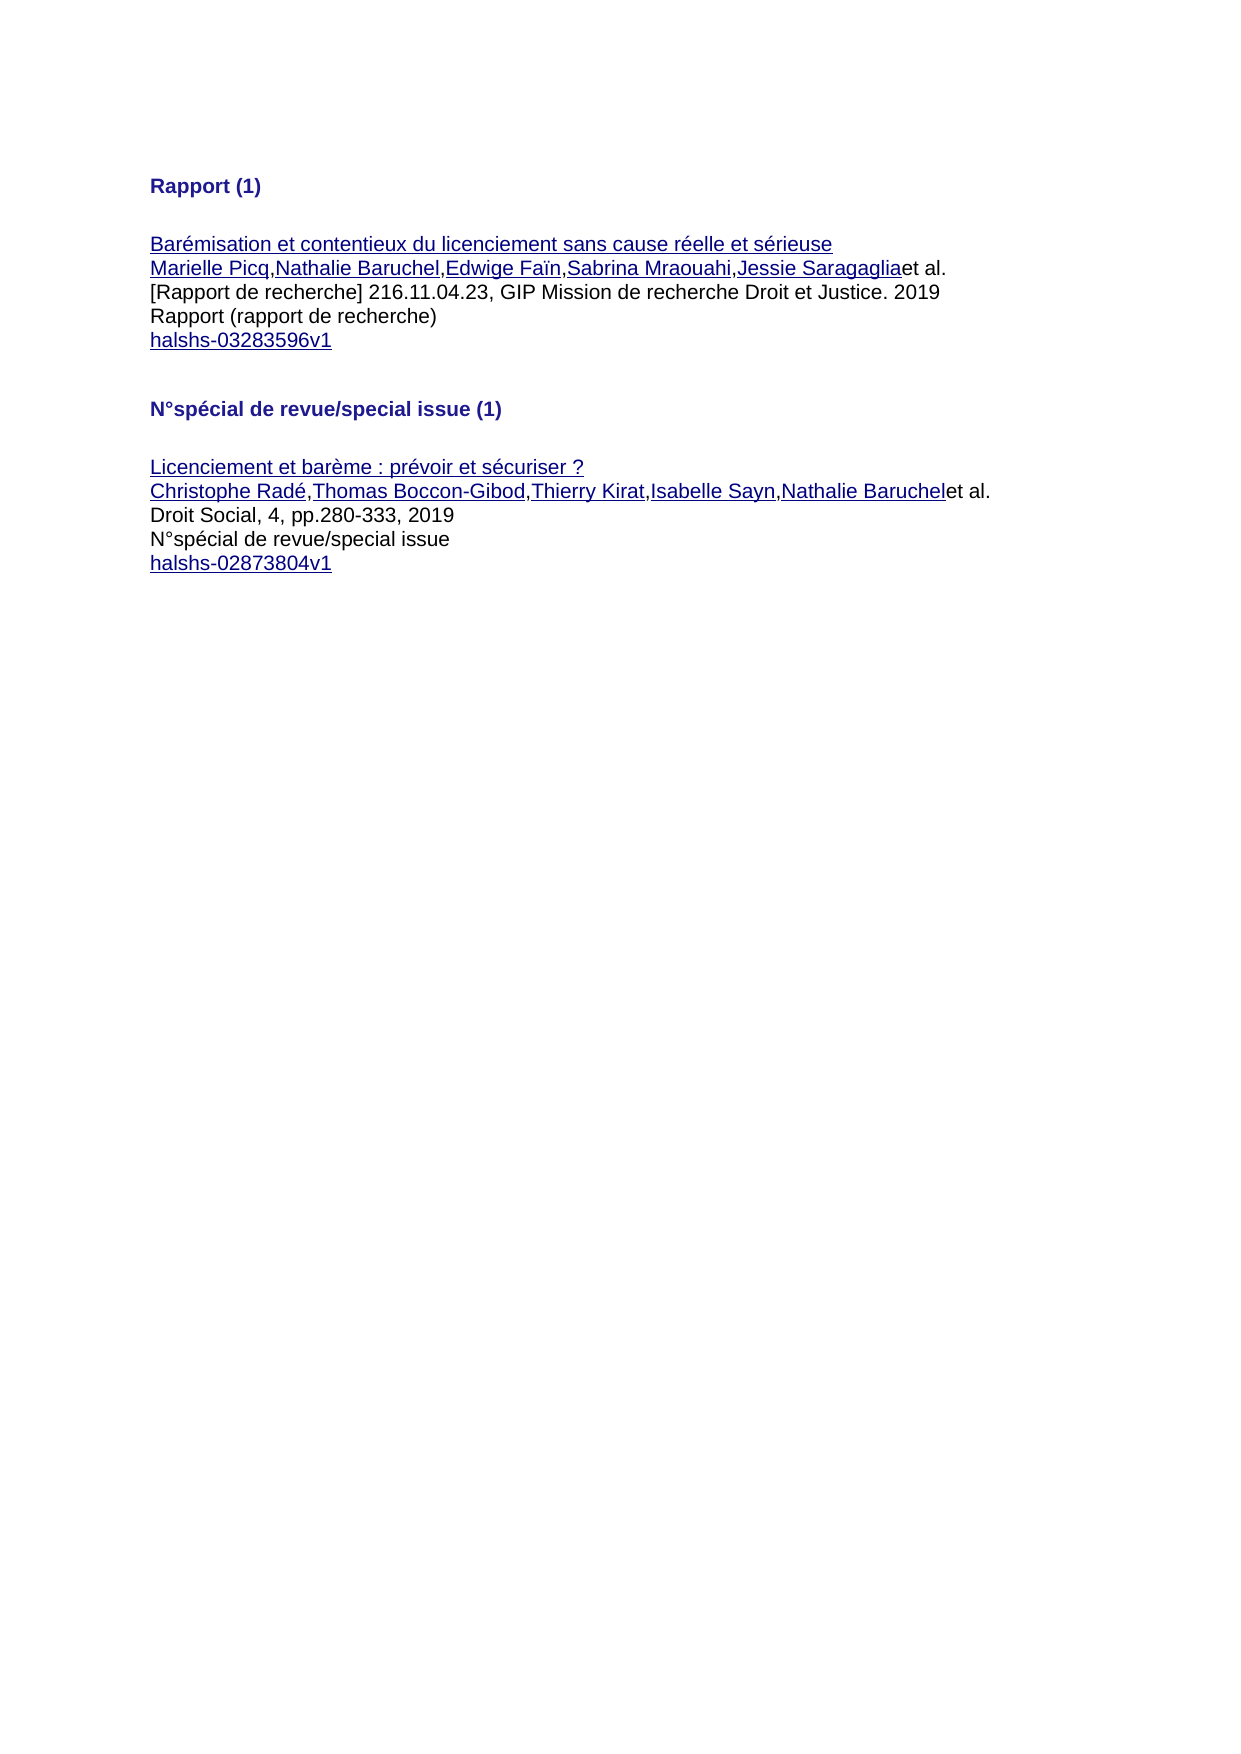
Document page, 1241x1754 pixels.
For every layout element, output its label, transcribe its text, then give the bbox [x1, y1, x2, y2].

table_header Licenciement et barème : prévoir et sécuriser ? Christophe Radé,Thomas Boccon-Gibod,Thierry Kirat,Isabelle Sayn,Nathalie Baruchelet al. Droit Social, 4, pp.280-333, 2019 N°spécial de revue/special issue halshs-02873804v1 [150, 455, 1090, 575]
table_header Barémisation et contentieux du licenciement sans cause réelle et sérieuse Marielle Picq,Nathalie Baruchel,Edwige Faïn,Sabrina Mraouahi,Jessie Saragagliaet al. [Rapport de recherche] 216.11.04.23, GIP Mission de recherche Droit et Justice. 2019 Rapport (rapport de recherche) halshs-03283596v1 [150, 232, 1090, 352]
subtitle N°spécial de revue/special issue (1) [150, 397, 1090, 421]
subtitle Rapport (1) [150, 174, 1090, 198]
